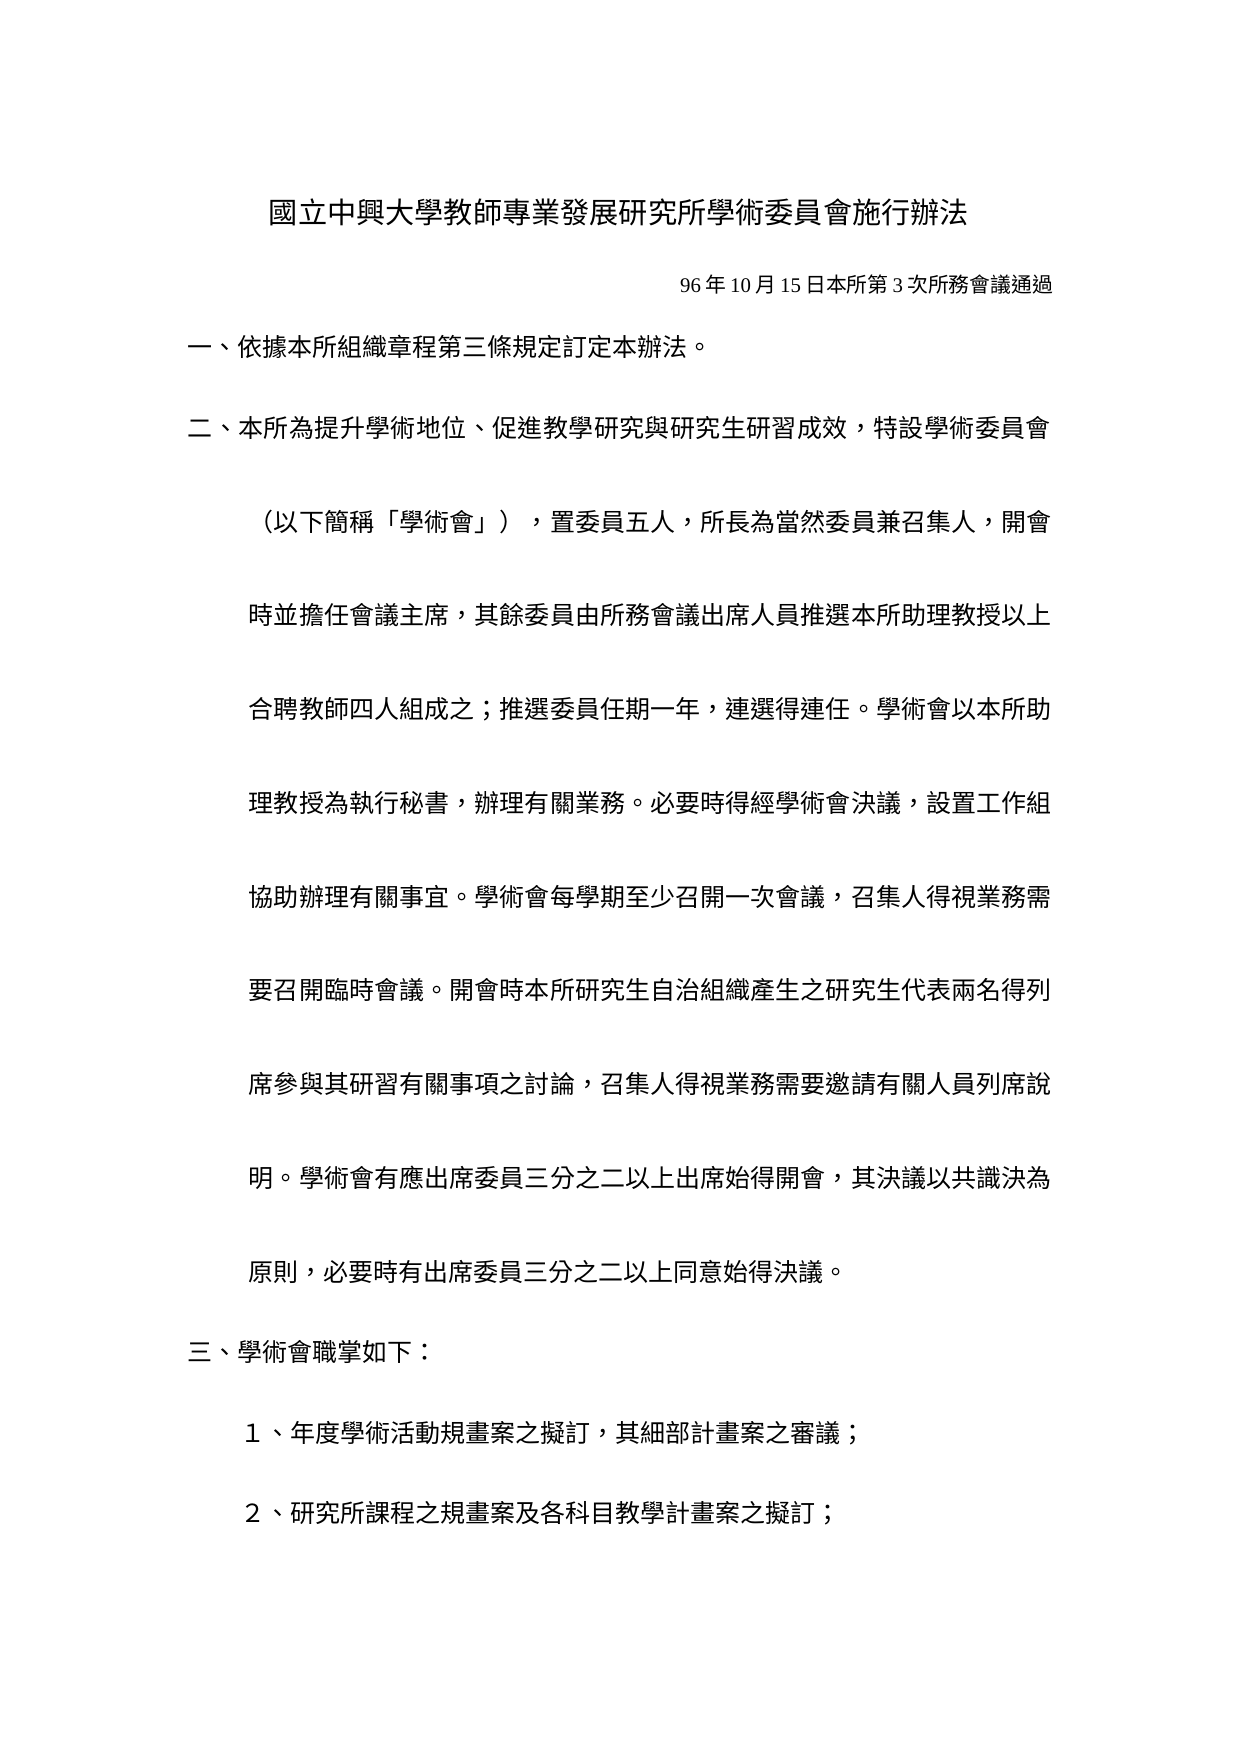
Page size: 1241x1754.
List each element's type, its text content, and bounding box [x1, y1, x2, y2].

text 96年10月15日本所第3次所務會議通過 [187, 242, 1053, 304]
text 三、學術會職掌如下： [187, 1309, 1053, 1372]
text 二、本所為提升學術地位、促進教學研究與研究生研習成效，特設學術委員會（以下簡稱「學術會」），置委員五人，所長為當然委員兼召集人，開會時並擔任會議主席，其餘委員由所務會議出席人員推選本所助理教授以上合聘教師四人組成之；推選委員任期一年，連選得連任。學術會以本所助理教授為執行秘書，辦理有關業務。必要時得經學術會決議，設置工作組協助辦理有關事宜。學術會每學期至少召開一次會議，召集人得視業務需要召開臨時會議。開會時本所研究生自治組織產生之研究生代表兩名得列席參與其研習有關事項之討論，召集人得視業務需要邀請有關人員列席說明。學術會有應出席委員三分之二以上出席始得開會，其決議以共識決為原則，必要時有出席委員三分之二以上同意始得決議。 [187, 385, 1053, 1291]
text 一、依據本所組織章程第三條規定訂定本辦法。 [187, 304, 1053, 367]
text 國立中興大學教師專業發展研究所學術委員會施行辦法 [187, 169, 1050, 231]
text １、年度學術活動規畫案之擬訂，其細部計畫案之審議； [241, 1390, 1053, 1452]
text ２、研究所課程之規畫案及各科目教學計畫案之擬訂； [241, 1470, 1053, 1533]
